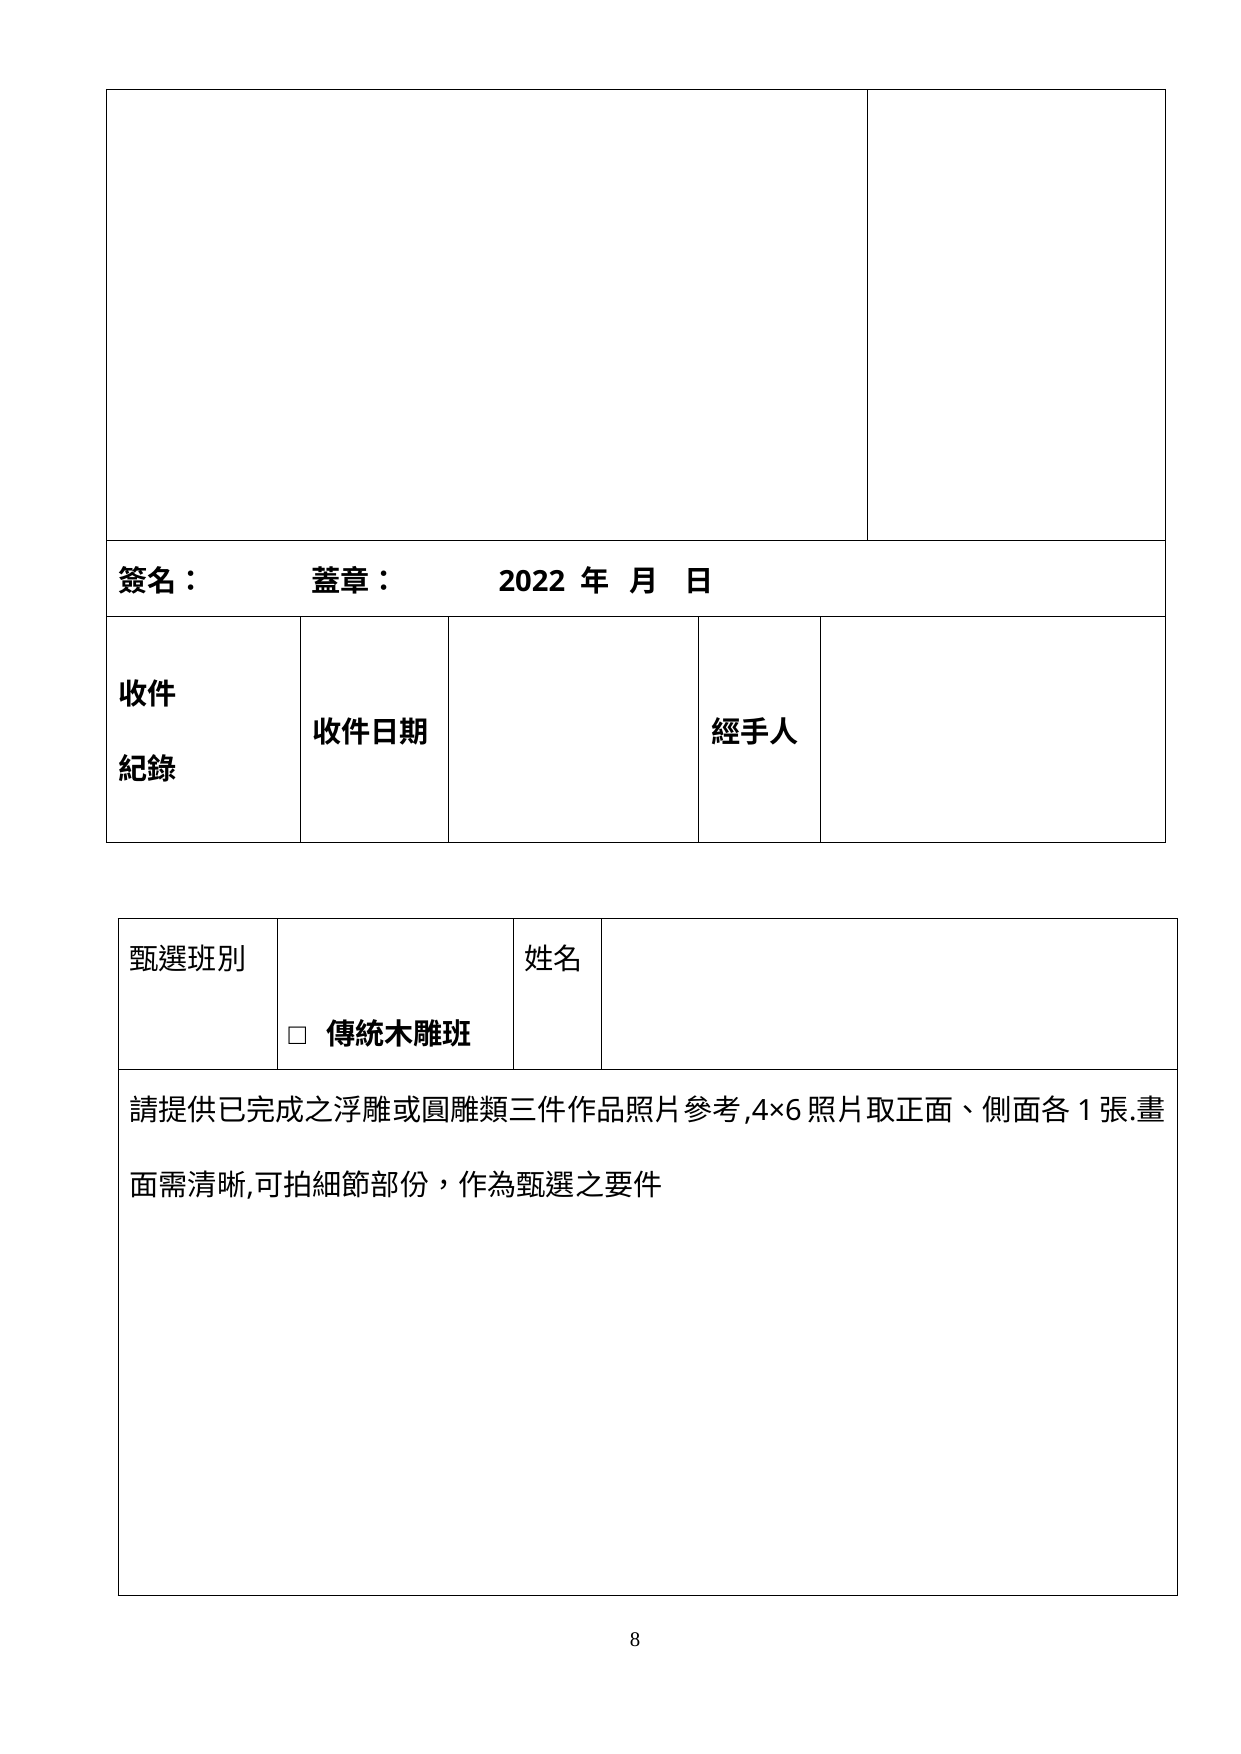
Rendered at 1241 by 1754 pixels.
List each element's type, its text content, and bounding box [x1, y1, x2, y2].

table_cell 收件 紀錄 [107, 617, 300, 842]
table_cell [107, 90, 867, 540]
table_cell 簽名： 蓋章： 2022 年 月 日 [107, 541, 1165, 616]
table_header [602, 919, 1177, 1069]
table_cell [821, 617, 1165, 842]
table_header 傳統木雕班 [278, 919, 513, 1069]
table_cell 收件日期 [301, 617, 448, 842]
table_cell [449, 617, 698, 842]
table_header 甄選班別 [119, 919, 277, 1069]
table_cell 經手人 [699, 617, 820, 842]
table_cell [868, 90, 1165, 540]
table_header 姓名 [514, 919, 601, 1069]
table_cell 請提供已完成之浮雕或圓雕類三件作品照片參考,4×6照片取正面、側面各1張.畫面需清晰,可拍細節部份，作為甄選之要件 [119, 1070, 1177, 1595]
